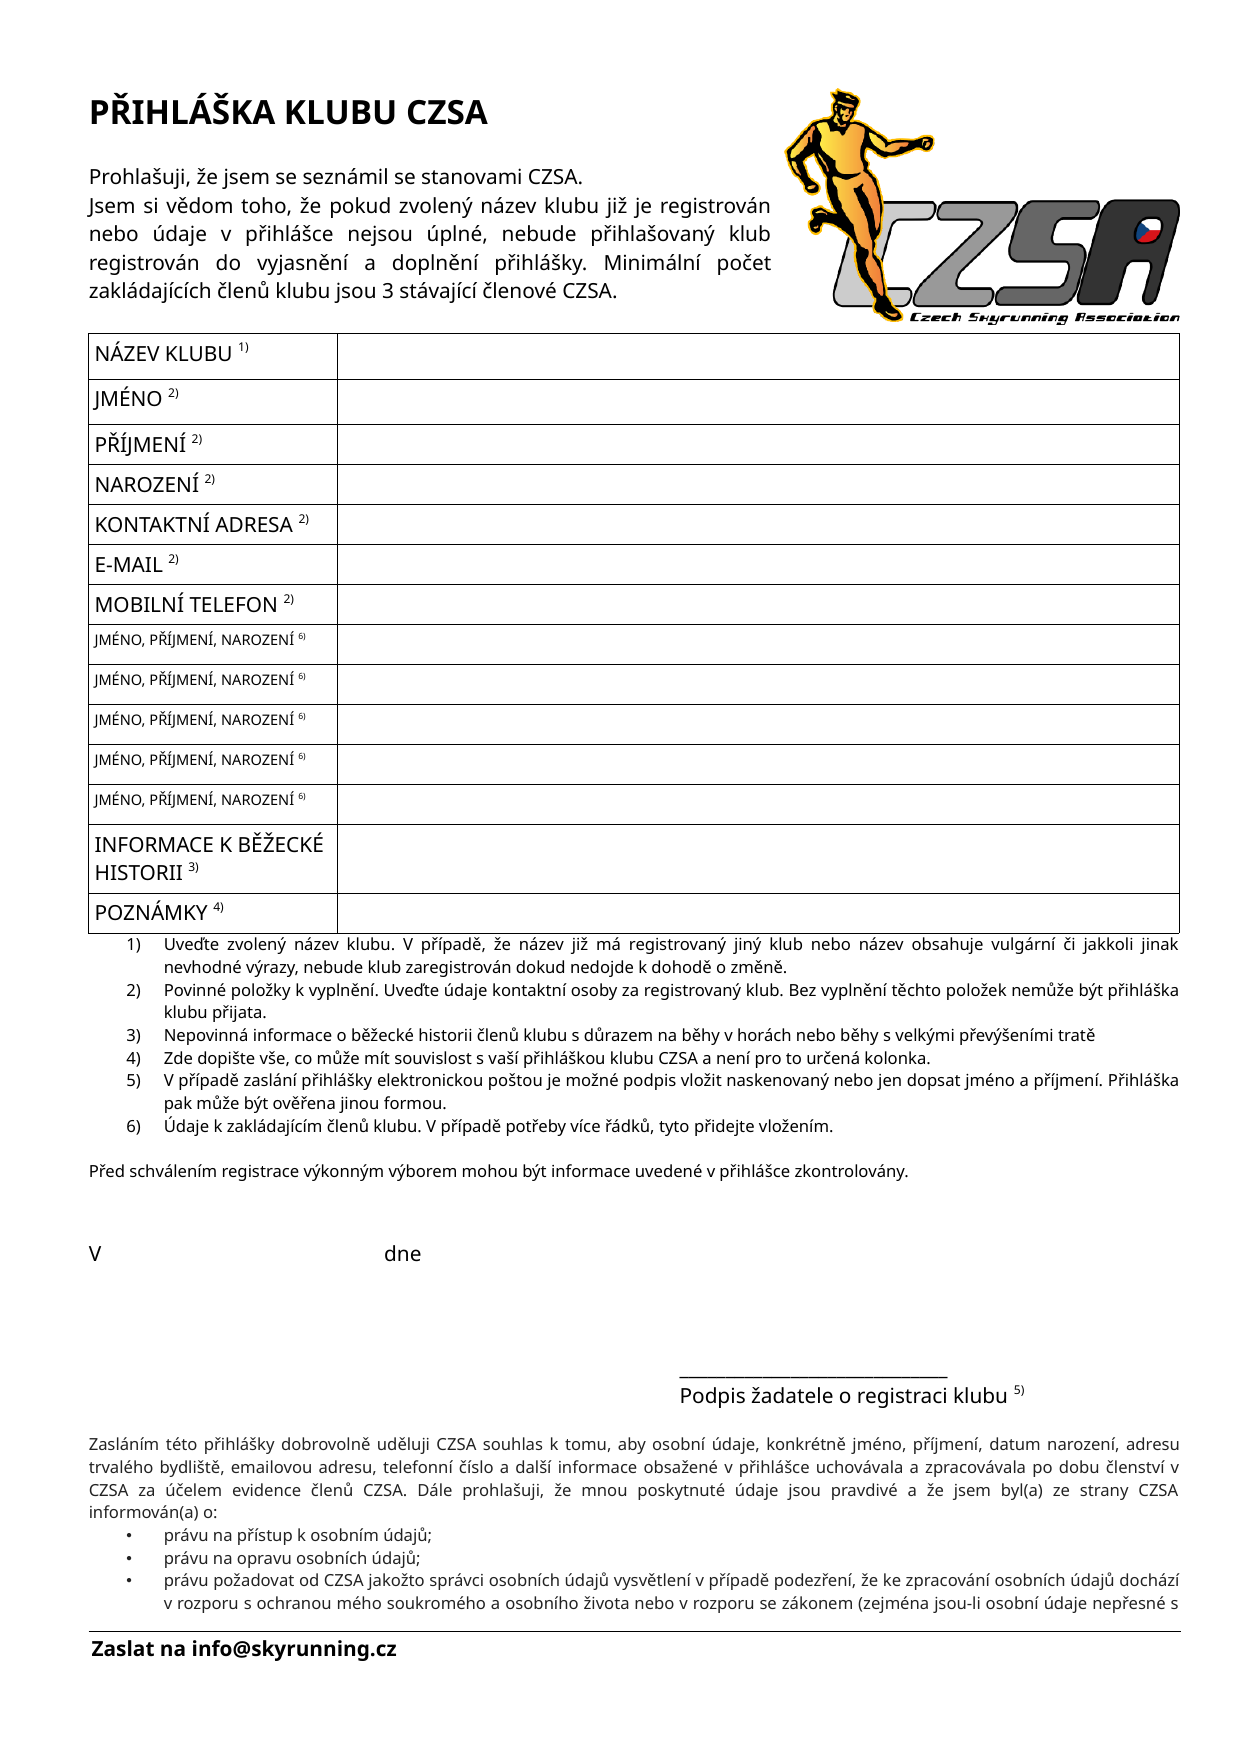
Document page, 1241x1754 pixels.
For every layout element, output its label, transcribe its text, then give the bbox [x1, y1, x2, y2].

table_cell [338, 425, 1179, 464]
text Jsem si vědom toho, že pokud zvolený název klubu již je registrován nebo údaje v přihlášce nejsou úplné, nebude přihlašovaný klub registrován do vyjasnění a doplnění přihlášky. Minimální počet zakládajících členů klubu jsou 3 stávající členové CZSA. [88, 191, 784, 304]
text Prohlašuji, že jsem se seznámil se stanovami CZSA. [88, 162, 784, 191]
list Povinné položky k vyplnění. Uveďte údaje kontaktní osoby za registrovaný klub. Bez vyplnění těchto položek nemůže být přihláška klubu přijata. [126, 978, 1181, 1024]
table_cell [338, 585, 1179, 624]
table_cell JMÉNO, PŘÍJMENÍ, NAROZENÍ 6) [89, 705, 337, 744]
table_cell JMÉNO, PŘÍJMENÍ, NAROZENÍ 6) [89, 625, 337, 664]
table_cell JMÉNO 2) [89, 380, 337, 424]
table_cell INFORMACE K BĚŽECKÉ HISTORII 3) [89, 825, 337, 893]
table_cell [338, 785, 1179, 824]
table_cell JMÉNO, PŘÍJMENÍ, NAROZENÍ 6) [89, 745, 337, 784]
table_cell PŘÍJMENÍ 2) [89, 425, 337, 464]
list právu na opravu osobních údajů; [126, 1546, 1181, 1569]
list V případě zaslání přihlášky elektronickou poštou je možné podpis vložit naskenovaný nebo jen dopsat jméno a příjmení. Přihláška pak může být ověřena jinou formou. [126, 1069, 1181, 1114]
table_cell [338, 465, 1179, 504]
table_cell [338, 625, 1179, 664]
table_cell MOBILNÍ TELEFON 2) [89, 585, 337, 624]
table_cell [338, 545, 1179, 584]
text _____________________________ [88, 1353, 1181, 1382]
table_header [338, 334, 1179, 379]
text V dne [88, 1239, 1181, 1268]
list Údaje k zakládajícím členů klubu. V případě potřeby více řádků, tyto přidejte vložením. [126, 1114, 1181, 1137]
table_cell KONTAKTNÍ ADRESA 2) [89, 505, 337, 544]
text PŘIHLÁŠKA KLUBU CZSA [88, 88, 784, 134]
table_cell [338, 665, 1179, 704]
list právu požadovat od CZSA jakožto správci osobních údajů vysvětlení v případě podezření, že ke zpracování osobních údajů dochází v rozporu s ochranou mého soukromého a osobního života nebo v rozporu se zákonem (zejména jsou-li osobní údaje nepřesné s [126, 1569, 1181, 1614]
text Zasláním této přihlášky dobrovolně uděluji CZSA souhlas k tomu, aby osobní údaje, konkrétně jméno, příjmení, datum narození, adresu trvalého bydliště, emailovou adresu, telefonní číslo a další informace obsažené v přihlášce uchovávala a zpracovávala po dobu členství v CZSA za účelem evidence členů CZSA. Dále prohlašuji, že mnou poskytnuté údaje jsou pravdivé a že jsem byl(a) ze strany CZSA informován(a) o: [88, 1433, 1181, 1524]
list Nepovinná informace o běžecké historii členů klubu s důrazem na běhy v horách nebo běhy s velkými převýšeními tratě [126, 1024, 1181, 1046]
picture [784, 88, 1180, 325]
table_cell [338, 745, 1179, 784]
text Podpis žadatele o registraci klubu 5) [88, 1382, 1181, 1410]
table_cell [338, 894, 1179, 933]
table_cell JMÉNO, PŘÍJMENÍ, NAROZENÍ 6) [89, 785, 337, 824]
table_cell [338, 825, 1179, 893]
table_cell [338, 505, 1179, 544]
text Před schválením registrace výkonným výborem mohou být informace uvedené v přihlášce zkontrolovány. [88, 1160, 1181, 1183]
table_cell [338, 380, 1179, 424]
table_cell E-MAIL 2) [89, 545, 337, 584]
table_header NÁZEV KLUBU 1) [89, 334, 337, 379]
table_cell POZNÁMKY 4) [89, 894, 337, 933]
table_cell NAROZENÍ 2) [89, 465, 337, 504]
list Uveďte zvolený název klubu. V případě, že název již má registrovaný jiný klub nebo název obsahuje vulgární či jakkoli jinak nevhodné výrazy, nebude klub zaregistrován dokud nedojde k dohodě o změně. [126, 933, 1181, 978]
table_cell [338, 705, 1179, 744]
list právu na přístup k osobním údajů; [126, 1524, 1181, 1546]
list Zde dopište vše, co může mít souvislost s vaší přihláškou klubu CZSA a není pro to určená kolonka. [126, 1046, 1181, 1069]
table_cell JMÉNO, PŘÍJMENÍ, NAROZENÍ 6) [89, 665, 337, 704]
